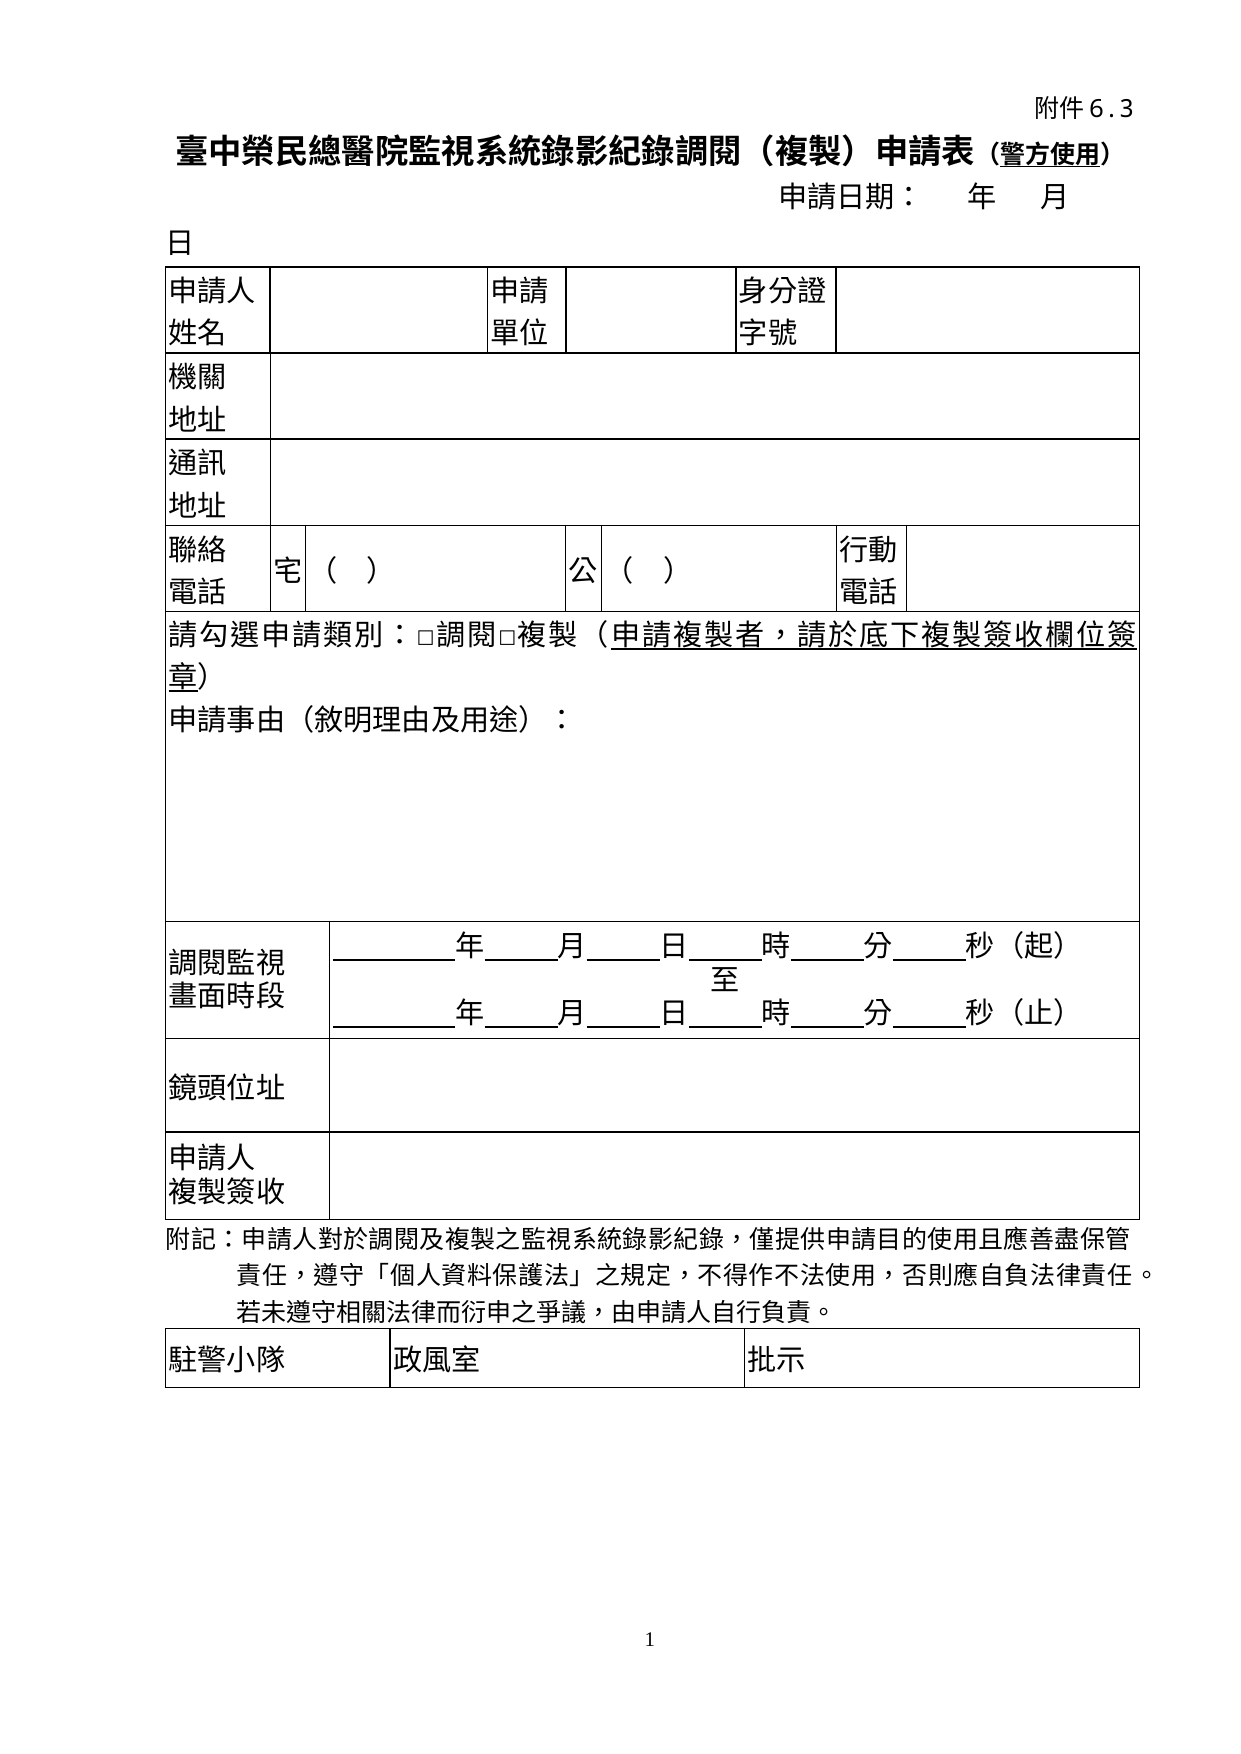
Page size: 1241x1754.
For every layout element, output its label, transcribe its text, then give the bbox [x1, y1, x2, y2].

table_cell 調閱監視 畫面時段 [166, 922, 329, 1038]
text 附記：申請人對於調閱及複製之監視系統錄影紀錄，僅提供申請目的使用且應善盡保管責任，遵守「個人資料保護法」之規定，不得作不法使用，否則應自負法律責任。若未遵守相關法律而衍申之爭議，由申請人自行負責。 [165, 1220, 1134, 1328]
table_cell 申請人 複製簽收 [166, 1133, 329, 1218]
table_cell 宅 [271, 526, 305, 611]
table_header [271, 268, 487, 352]
table_cell 年 月 日 時 分 秒（起） 至 年 月 日 時 分 秒（止） [330, 922, 1139, 1038]
text 附件6.3 [165, 89, 1134, 125]
table_cell [271, 354, 1139, 438]
table_cell [330, 1133, 1139, 1218]
table_header 身分證 字號 [737, 268, 835, 352]
table_cell [330, 1039, 1139, 1131]
table_cell 鏡頭位址 [166, 1039, 329, 1131]
table_header [837, 268, 1139, 352]
table_cell 行動電話 [837, 526, 906, 611]
table_cell 機關 地址 [166, 354, 270, 438]
text 申請日期： 年 月 日 [165, 173, 1134, 262]
table_cell （ ） [306, 526, 565, 611]
table_cell 聯絡 電話 [166, 526, 270, 611]
table_header 駐警小隊 [166, 1329, 389, 1387]
table_cell 公 [566, 526, 601, 611]
table_header 申請 單位 [488, 268, 565, 352]
table_header 政風室 [391, 1329, 744, 1387]
table_cell 通訊 地址 [166, 440, 270, 524]
table_cell 請勾選申請類別：☐調閱☐複製（申請複製者，請於底下複製簽收欄位簽章） 申請事由（敘明理由及用途）： [166, 612, 1139, 921]
table_cell [271, 440, 1139, 524]
table_cell [907, 526, 1139, 611]
table_cell （ ） [602, 526, 836, 611]
text 臺中榮民總醫院監視系統錄影紀錄調閱（複製）申請表（警方使用） [165, 125, 1134, 173]
table_header 批示 [745, 1329, 1139, 1387]
table_header [567, 268, 735, 352]
table_header 申請人 姓名 [166, 268, 269, 352]
